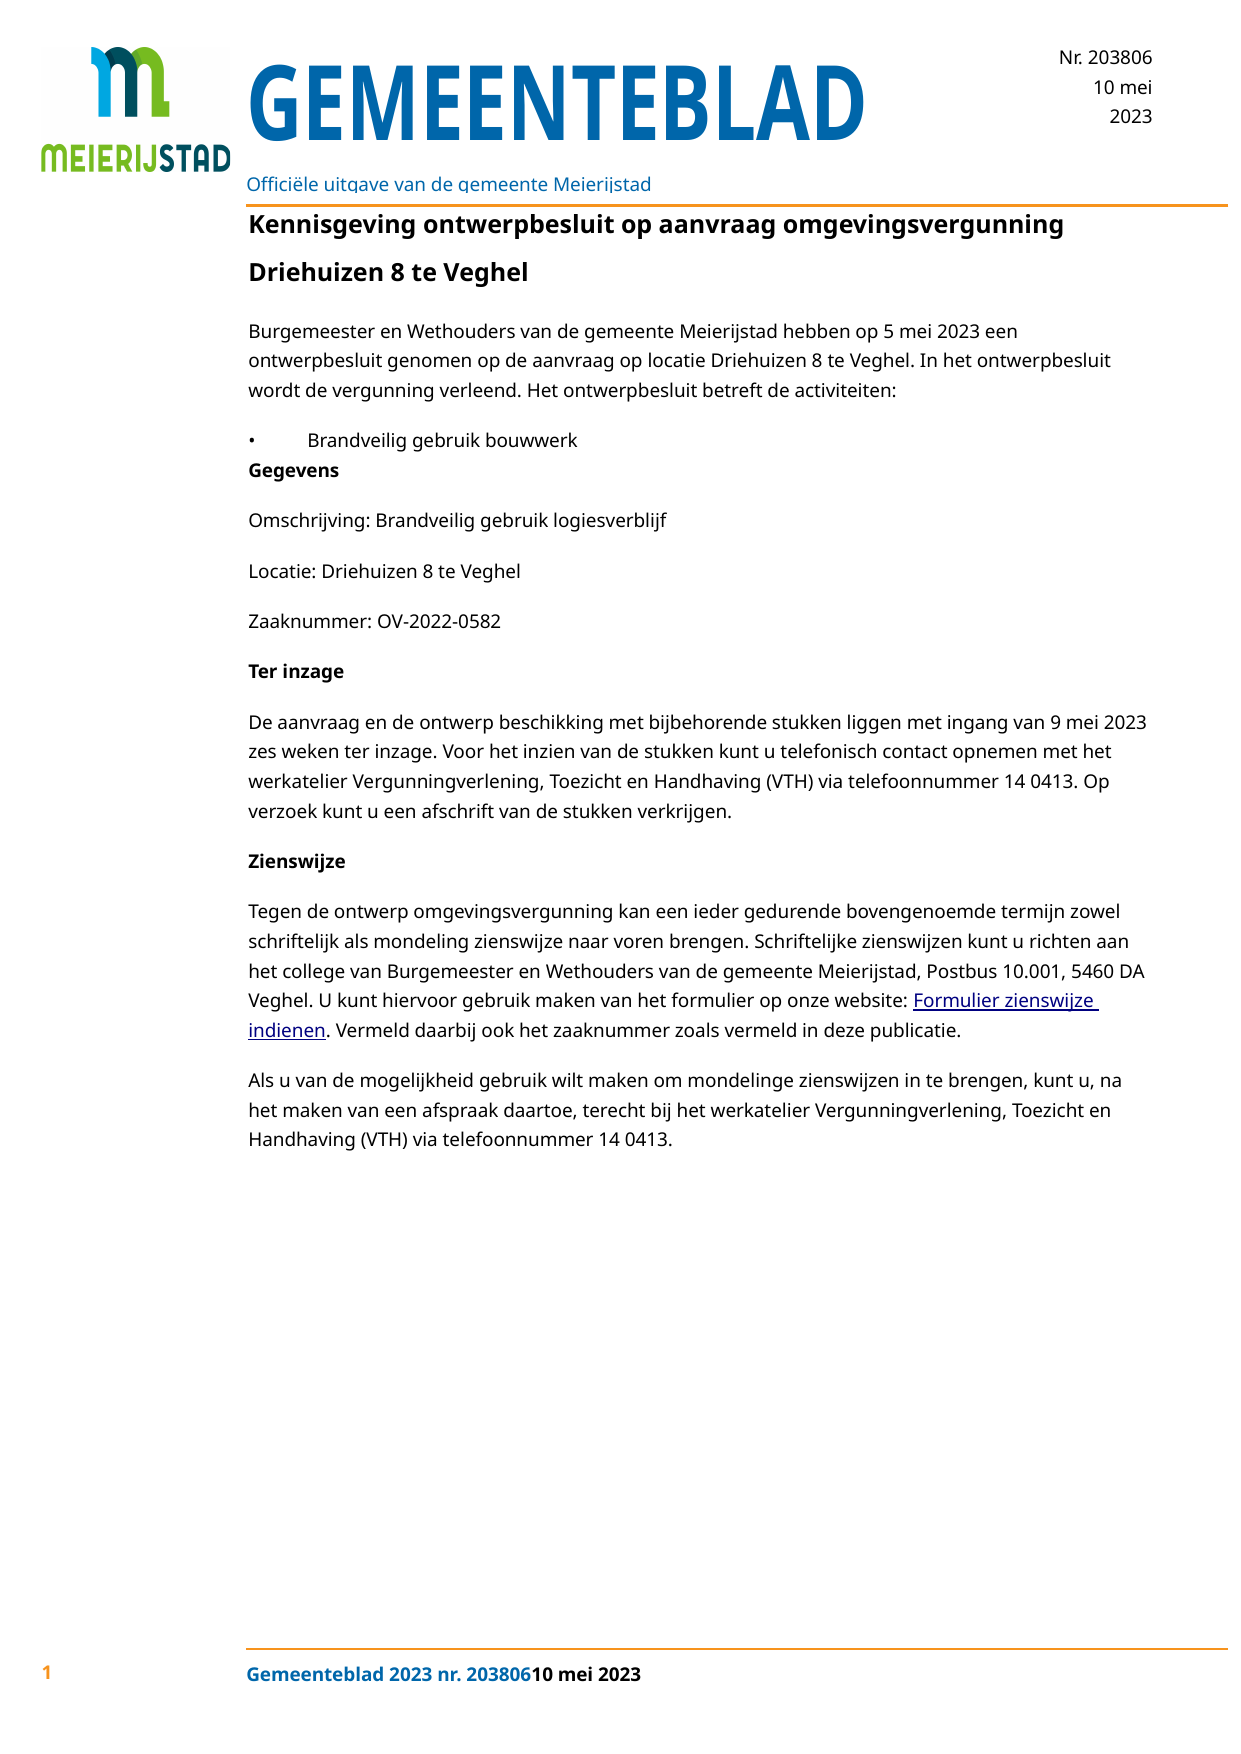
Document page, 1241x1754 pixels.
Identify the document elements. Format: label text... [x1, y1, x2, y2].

text Kennisgeving ontwerpbesluit op aanvraag omgevingsvergunning Driehuizen 8 te Veghel [248, 207, 1152, 288]
text Burgemeester en Wethouders van de gemeente Meierijstad hebben op 5 mei 2023 een ontwerpbesluit genomen op de aanvraag op locatie Driehuizen 8 te Veghel. In het ontwerpbesluit wordt de vergunning verleend. Het ontwerpbesluit betreft de activiteiten: [248, 318, 1152, 403]
text Tegen de ontwerp omgevingsvergunning kan een ieder gedurende bovengenoemde termijn zowel schriftelijk als mondeling zienswijze naar voren brengen. Schriftelijke zienswijzen kunt u richten aan het college van Burgemeester en Wethouders van de gemeente Meierijstad, Postbus 10.001, 5460 DA Veghel. U kunt hiervoor gebruik maken van het formulier op onze website: Formulier zienswijze indienen. Vermeld daarbij ook het zaaknummer zoals vermeld in deze publicatie. [248, 899, 1152, 1043]
list Brandveilig gebruik bouwwerk [248, 427, 1152, 453]
text Gegevens [248, 457, 1152, 483]
text De aanvraag en de ontwerp beschikking met bijbehorende stukken liggen met ingang van 9 mei 2023 zes weken ter inzage. Voor het inzien van de stukken kunt u telefonisch contact opnemen met het werkatelier Vergunningverlening, Toezicht en Handhaving (VTH) via telefoonnummer 14 0413. Op verzoek kunt u een afschrift van de stukken verkrijgen. [248, 709, 1152, 824]
text Locatie: Driehuizen 8 te Veghel [248, 558, 1152, 584]
text Als u van de mogelijkheid gebruik wilt maken om mondelinge zienswijzen in te brengen, kunt u, na het maken van een afspraak daartoe, terecht bij het werkatelier Vergunningverlening, Toezicht en Handhaving (VTH) via telefoonnummer 14 0413. [248, 1067, 1152, 1152]
text Omschrijving: Brandveilig gebruik logiesverblijf [248, 507, 1152, 533]
picture [41, 47, 231, 172]
text Zaaknummer: OV-2022-0582 [248, 608, 1152, 634]
text Ter inzage [248, 659, 1152, 684]
text Zienswijze [248, 848, 1152, 874]
